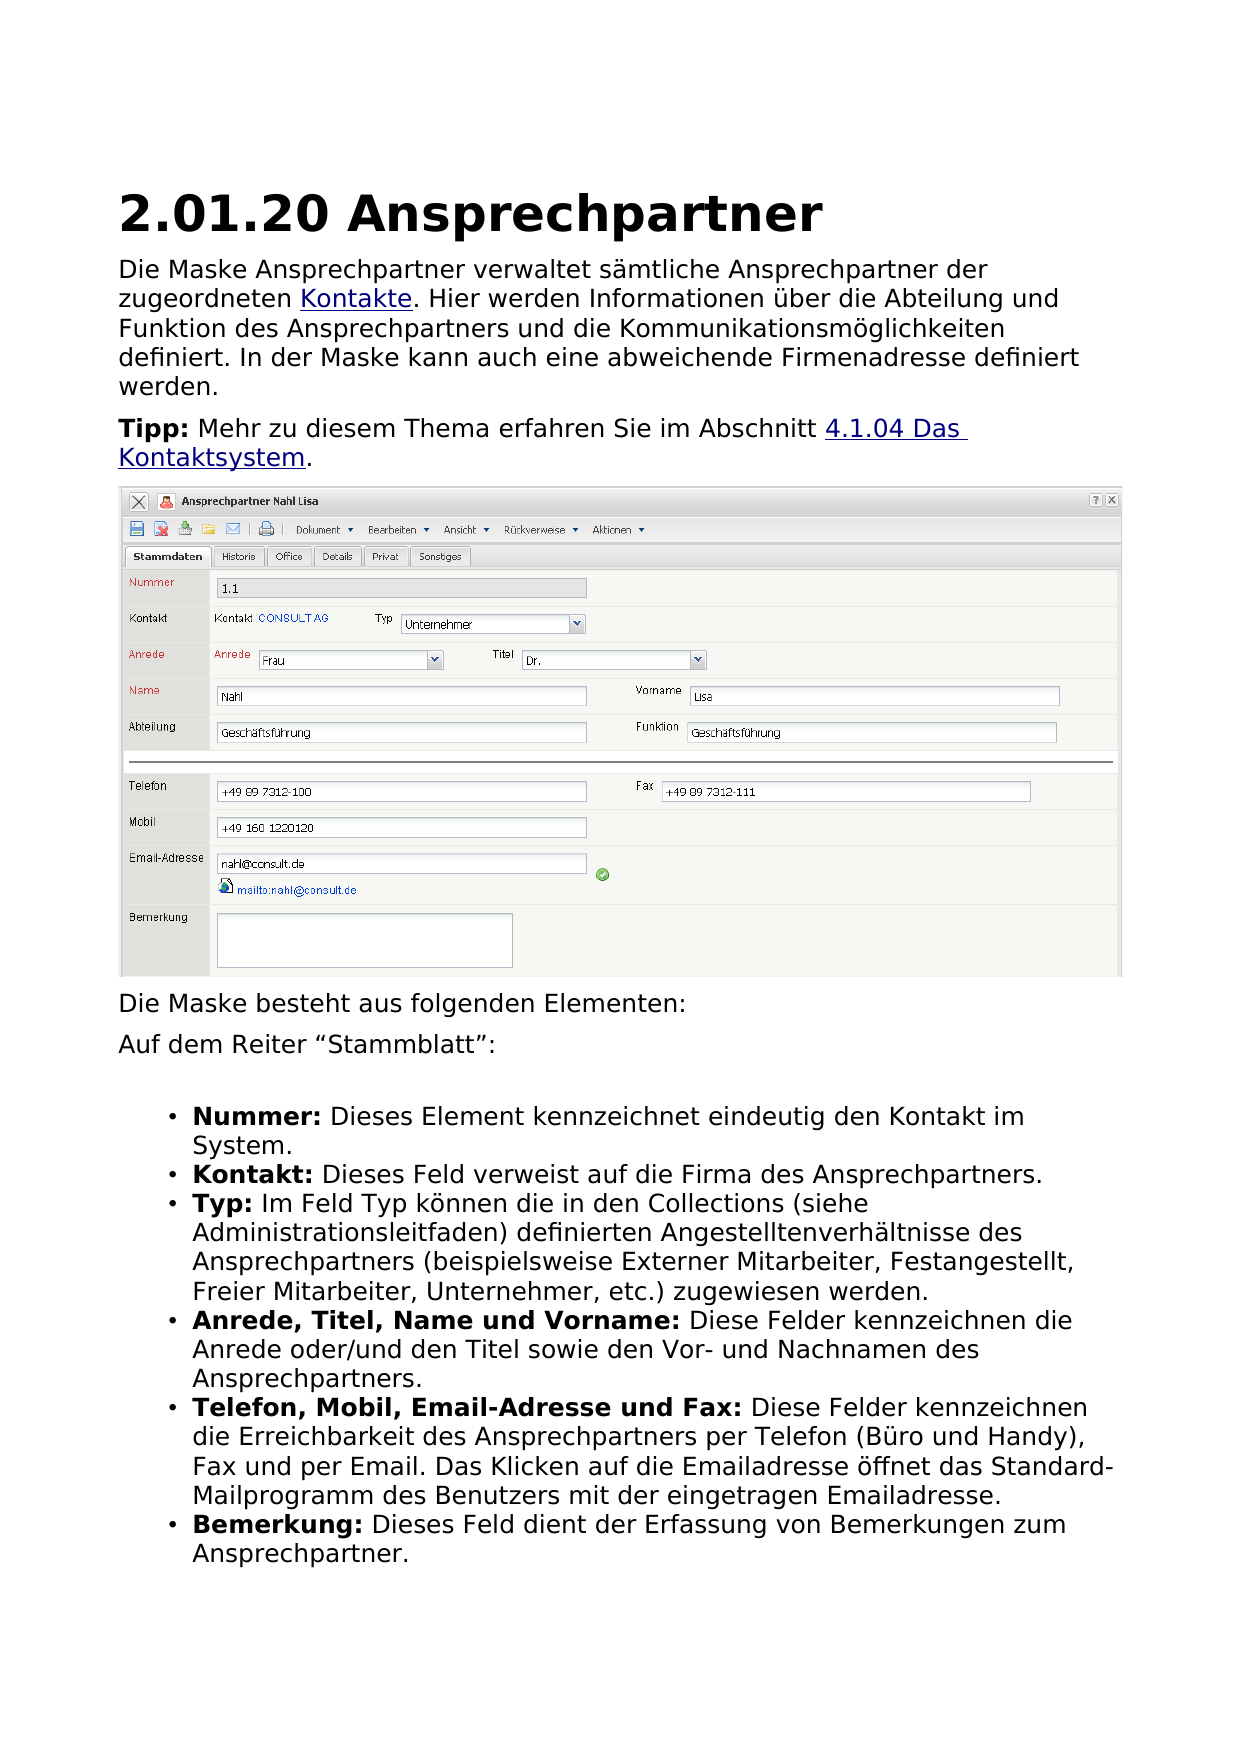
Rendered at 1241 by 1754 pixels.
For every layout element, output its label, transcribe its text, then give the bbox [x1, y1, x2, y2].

subtitle 2.01.20 Ansprechpartner [118, 185, 1122, 243]
text Tipp: Mehr zu diesem Thema erfahren Sie im Abschnitt 4.1.04 Das Kontaktsystem. [118, 414, 1122, 472]
picture [118, 484, 1123, 977]
list Kontakt: Dieses Feld verweist auf die Firma des Ansprechpartners. [177, 1160, 1122, 1189]
text Auf dem Reiter “Stammblatt”: [118, 1031, 1122, 1060]
list Telefon, Mobil, Email-Adresse und Fax: Diese Felder kennzeichnen die Erreichbarkeit des Ansprechpartners per Telefon (Büro und Handy), Fax und per Email. Das Klicken auf die Emailadresse öffnet das Standard-Mailprogramm des Benutzers mit der eingetragen Emailadresse. [177, 1393, 1122, 1510]
list Typ: Im Feld Typ können die in den Collections (siehe Administrationsleitfaden) definierten Angestelltenverhältnisse des Ansprechpartners (beispielsweise Externer Mitarbeiter, Festangestellt, Freier Mitarbeiter, Unternehmer, etc.) zugewiesen werden. [177, 1189, 1122, 1306]
list Anrede, Titel, Name und Vorname: Diese Felder kennzeichnen die Anrede oder/und den Titel sowie den Vor- und Nachnamen des Ansprechpartners. [177, 1306, 1122, 1393]
text Die Maske besteht aus folgenden Elementen: [118, 989, 1122, 1018]
list Nummer: Dieses Element kennzeichnet eindeutig den Kontakt im System. [177, 1102, 1122, 1160]
list Bemerkung: Dieses Feld dient der Erfassung von Bemerkungen zum Ansprechpartner. [177, 1510, 1122, 1568]
text Die Maske Ansprechpartner verwaltet sämtliche Ansprechpartner der zugeordneten Kontakte. Hier werden Informationen über die Abteilung und Funktion des Ansprechpartners und die Kommunikationsmöglichkeiten definiert. In der Maske kann auch eine abweichende Firmenadresse definiert werden. [118, 256, 1122, 401]
